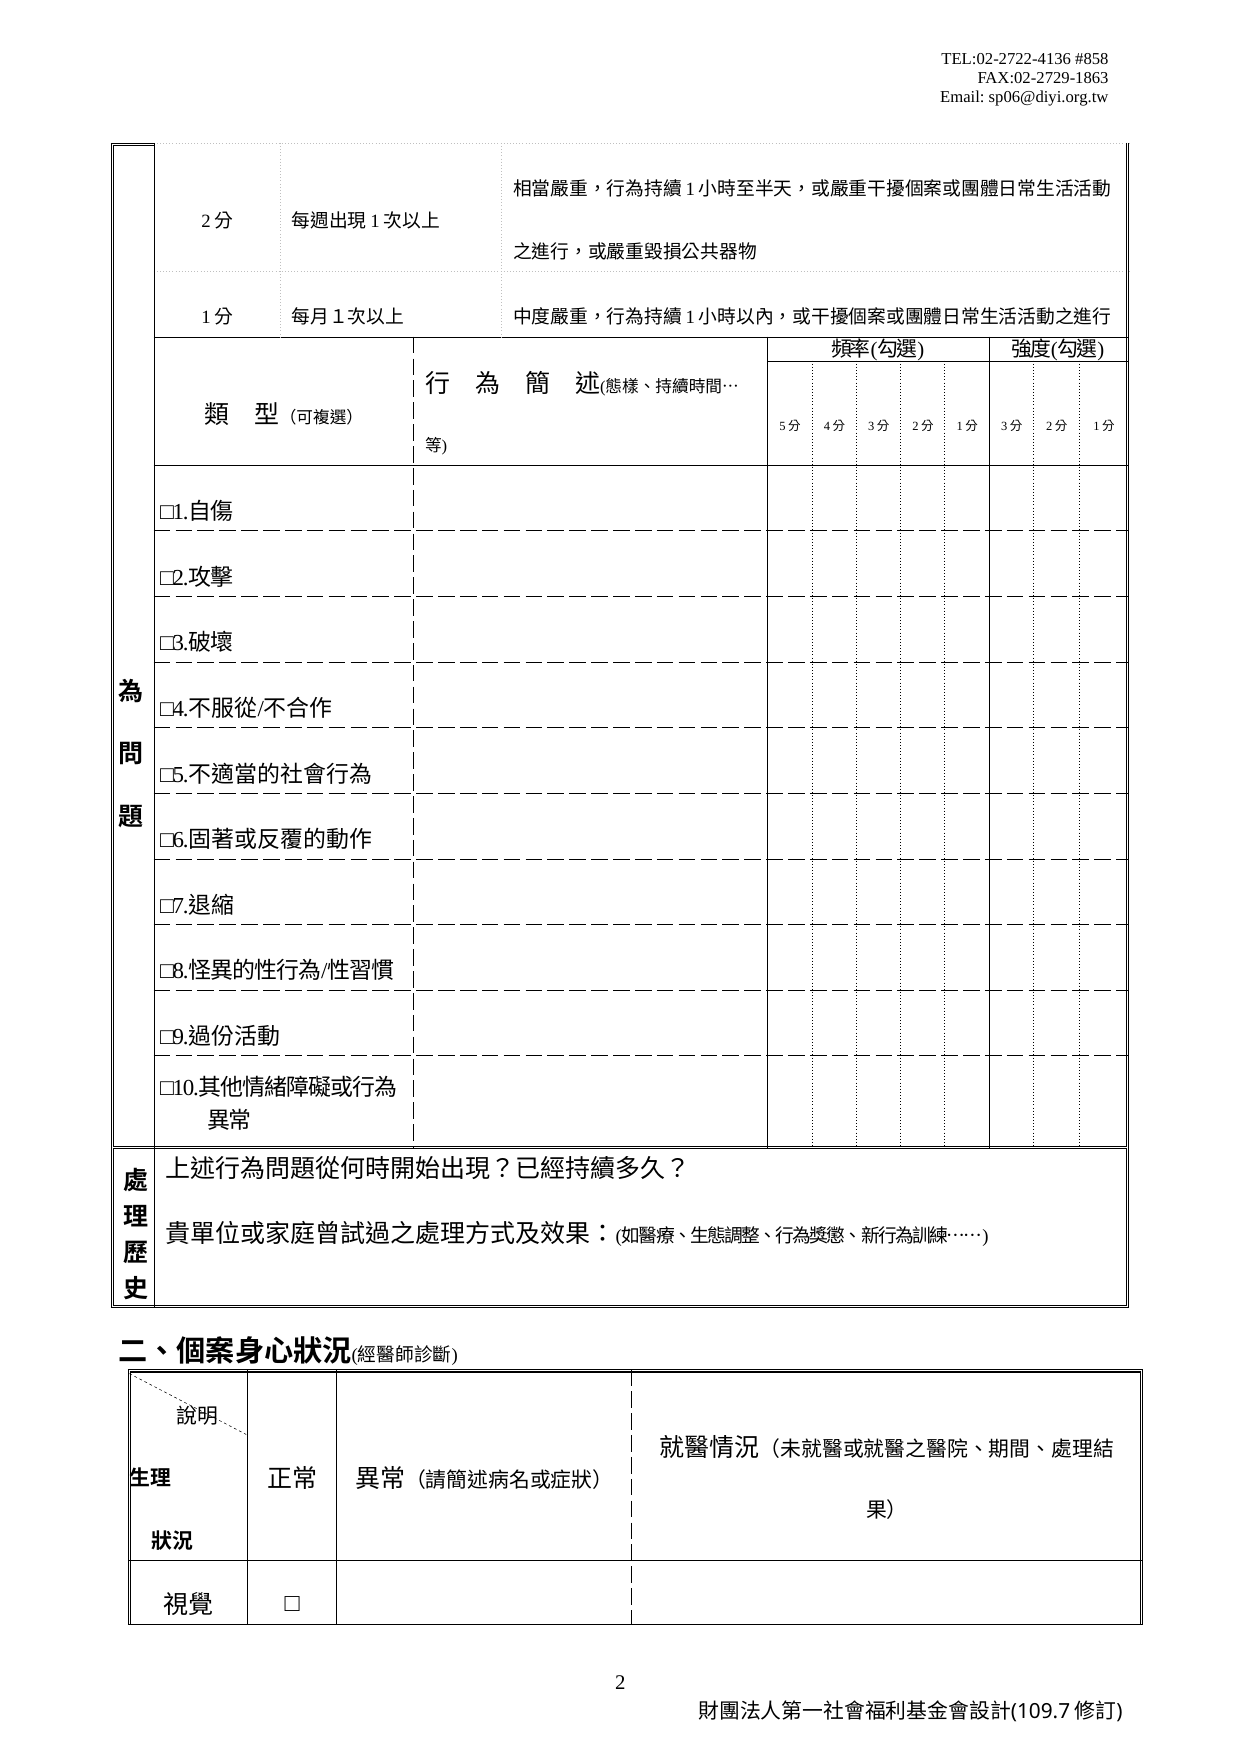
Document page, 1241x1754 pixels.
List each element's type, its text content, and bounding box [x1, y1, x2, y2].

table_cell [812, 530, 856, 596]
table_cell [1080, 793, 1126, 858]
table_cell [901, 793, 945, 858]
table_cell [414, 793, 767, 858]
table_header 為問題 [114, 146, 154, 1146]
table_cell [990, 466, 1033, 530]
table_cell [414, 859, 767, 924]
table_cell 2分 [155, 143, 280, 271]
table_cell [945, 662, 989, 727]
table_cell [812, 793, 856, 858]
table_cell [337, 1561, 631, 1623]
table_cell [856, 793, 901, 858]
table_cell 5分 [768, 362, 812, 465]
table_cell 相當嚴重，行為持續1小時至半天，或嚴重干擾個案或團體日常生活活動之進行，或嚴重毀損公共器物 [502, 143, 1126, 271]
table_cell [990, 793, 1033, 858]
table_cell [768, 990, 812, 1055]
table_cell 上述行為問題從何時開始出現？已經持續多久？ 貴單位或家庭曾試過之處理方式及效果：(如醫療、生態調整、行為獎懲、新行為訓練……) [155, 1149, 1126, 1305]
table_cell 1分 [1080, 362, 1126, 465]
table_cell [1080, 727, 1126, 793]
table_cell [1034, 924, 1079, 990]
table_cell [990, 924, 1033, 990]
table_cell [768, 662, 812, 727]
table_cell [901, 990, 945, 1055]
table_cell [945, 990, 989, 1055]
table_cell □5.不適當的社會行為 [155, 727, 413, 793]
table_cell [1034, 530, 1079, 596]
table_cell [768, 596, 812, 662]
table_cell 強度(勾選) [990, 338, 1126, 361]
table_cell [1034, 793, 1079, 858]
table_cell 每週出現1次以上 [280, 143, 502, 271]
table_cell [1080, 1055, 1126, 1146]
table_cell [414, 662, 767, 727]
table_cell [901, 530, 945, 596]
table_cell [768, 793, 812, 858]
table_cell 中度嚴重，行為持續1小時以內，或干擾個案或團體日常生活活動之進行 [502, 271, 1126, 337]
table_cell [990, 727, 1033, 793]
table_cell [945, 793, 989, 858]
table_cell 處理歷史 [114, 1149, 154, 1305]
table_cell [812, 466, 856, 530]
table_cell [414, 727, 767, 793]
table_cell [768, 466, 812, 530]
table_cell [901, 466, 945, 530]
table_cell [414, 596, 767, 662]
table_cell [768, 924, 812, 990]
table_cell [1034, 990, 1079, 1055]
table_cell [990, 859, 1033, 924]
table_cell [945, 530, 989, 596]
table_cell [856, 727, 901, 793]
table_cell 視覺 [131, 1561, 247, 1623]
table_cell [945, 466, 989, 530]
table_cell [1034, 727, 1079, 793]
table_cell [1034, 466, 1079, 530]
table_cell [945, 859, 989, 924]
table_cell 類 型（可複選） [155, 338, 413, 465]
table_cell □ [248, 1561, 336, 1623]
table_cell [901, 727, 945, 793]
table_cell [945, 727, 989, 793]
table_cell [856, 662, 901, 727]
table_cell [812, 990, 856, 1055]
table_cell [856, 1055, 901, 1146]
text 二、個案身心狀況(經醫師診斷) [118, 1327, 1122, 1369]
table_header 異常（請簡述病名或症狀） [337, 1373, 631, 1560]
table_cell [414, 990, 767, 1055]
table_cell □10.其他情緒障礙或行為異常 [155, 1055, 413, 1146]
table_cell [1080, 924, 1126, 990]
table_cell [901, 662, 945, 727]
table_cell [768, 1055, 812, 1146]
table_cell [414, 924, 767, 990]
table_cell [990, 990, 1033, 1055]
table_cell □7.退縮 [155, 859, 413, 924]
table_cell 1分 [155, 271, 280, 337]
table_cell 3分 [856, 362, 901, 465]
table_cell [856, 596, 901, 662]
table_cell [631, 1561, 1140, 1623]
table_cell [856, 924, 901, 990]
table_cell [990, 662, 1033, 727]
table_header 就醫情況（未就醫或就醫之醫院、期間、處理結果） [631, 1373, 1140, 1560]
table_cell [812, 859, 856, 924]
table_cell [1080, 530, 1126, 596]
table_cell [1080, 859, 1126, 924]
table_cell □3.破壞 [155, 596, 413, 662]
table_cell 每月１次以上 [280, 271, 502, 337]
table_cell [1034, 596, 1079, 662]
table_cell [945, 924, 989, 990]
table_cell □4.不服從/不合作 [155, 662, 413, 727]
table_cell 行 為 簡 述(態樣、持續時間…等) [414, 338, 767, 465]
table_cell [945, 1055, 989, 1146]
table_cell □2.攻擊 [155, 530, 413, 596]
table_cell [1034, 662, 1079, 727]
table_cell [812, 662, 856, 727]
table_cell 3分 [990, 362, 1033, 465]
table_cell [990, 1055, 1033, 1146]
table_cell □8.怪異的性行為/性習慣 [155, 924, 413, 990]
table_cell 頻率(勾選) [768, 338, 989, 361]
table_cell [901, 596, 945, 662]
table_cell □9.過份活動 [155, 990, 413, 1055]
table_cell [901, 1055, 945, 1146]
table_cell [1080, 990, 1126, 1055]
table_cell [768, 727, 812, 793]
table_cell [812, 727, 856, 793]
table_cell [812, 596, 856, 662]
table_cell [856, 990, 901, 1055]
table_cell 2分 [901, 362, 945, 465]
table_cell [945, 596, 989, 662]
table_cell [856, 859, 901, 924]
table_cell [856, 530, 901, 596]
table_cell [414, 466, 767, 530]
table_cell [1080, 662, 1126, 727]
table_header 說明 生理 狀況 [131, 1373, 247, 1560]
table_cell [768, 859, 812, 924]
table_cell [901, 859, 945, 924]
table_cell [414, 530, 767, 596]
table_cell 4分 [812, 362, 856, 465]
table_cell [1080, 466, 1126, 530]
table_cell [1034, 1055, 1079, 1146]
table_cell [901, 924, 945, 990]
table_cell [812, 924, 856, 990]
table_header 正常 [248, 1373, 336, 1560]
table_cell [990, 530, 1033, 596]
table_cell [990, 596, 1033, 662]
table_cell [856, 466, 901, 530]
table_cell 2分 [1034, 362, 1079, 465]
table_cell [1034, 859, 1079, 924]
table_cell □6.固著或反覆的動作 [155, 793, 413, 858]
table_cell [414, 1055, 767, 1146]
table_cell [768, 530, 812, 596]
table_cell □1.自傷 [155, 466, 413, 530]
table_cell 1分 [945, 362, 989, 465]
table_cell [1080, 596, 1126, 662]
table_cell [812, 1055, 856, 1146]
